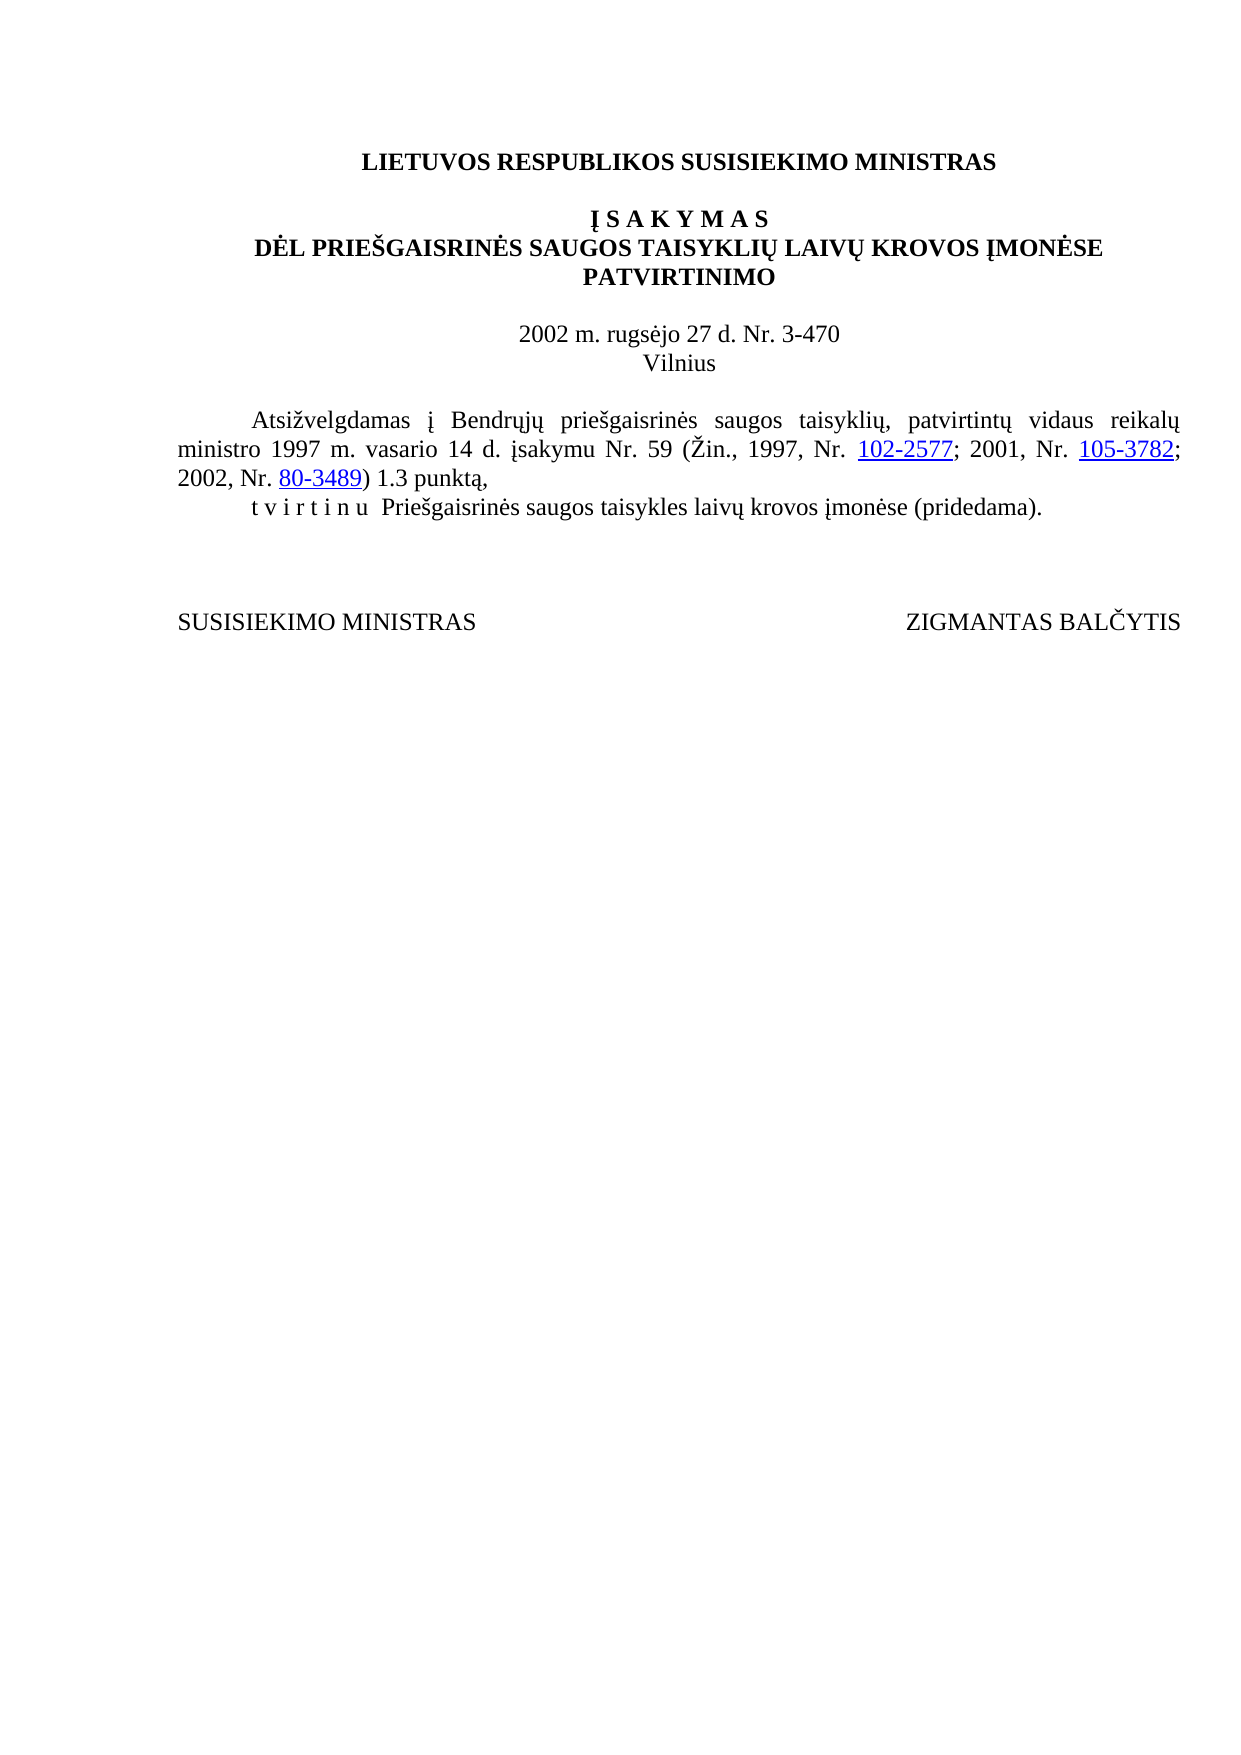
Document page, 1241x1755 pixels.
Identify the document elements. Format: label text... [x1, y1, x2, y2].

text DĖL PRIEŠGAISRINĖS SAUGOS TAISYKLIŲ LAIVŲ KROVOS ĮMONĖSE PATVIRTINIMO [177, 233, 1181, 291]
text SUSISIEKIMO MINISTRAS ZIGMANTAS BALČYTIS [177, 607, 1181, 636]
text Atsižvelgdamas į Bendrųjų priešgaisrinės saugos taisyklių, patvirtintų vidaus reikalų ministro 1997 m. vasario 14 d. įsakymu Nr. 59 (Žin., 1997, Nr. 102-2577; 2001, Nr. 105-3782; 2002, Nr. 80-3489) 1.3 punktą, [177, 406, 1181, 492]
text 2002 m. rugsėjo 27 d. Nr. 3-470 [177, 319, 1181, 348]
text tvirtinu Priešgaisrinės saugos taisykles laivų krovos įmonėse (pridedama). [177, 492, 1181, 521]
text Į S A K Y M A S [177, 204, 1181, 233]
text LIETUVOS RESPUBLIKOS SUSISIEKIMO MINISTRAS [177, 147, 1181, 176]
text Vilnius [177, 348, 1181, 377]
